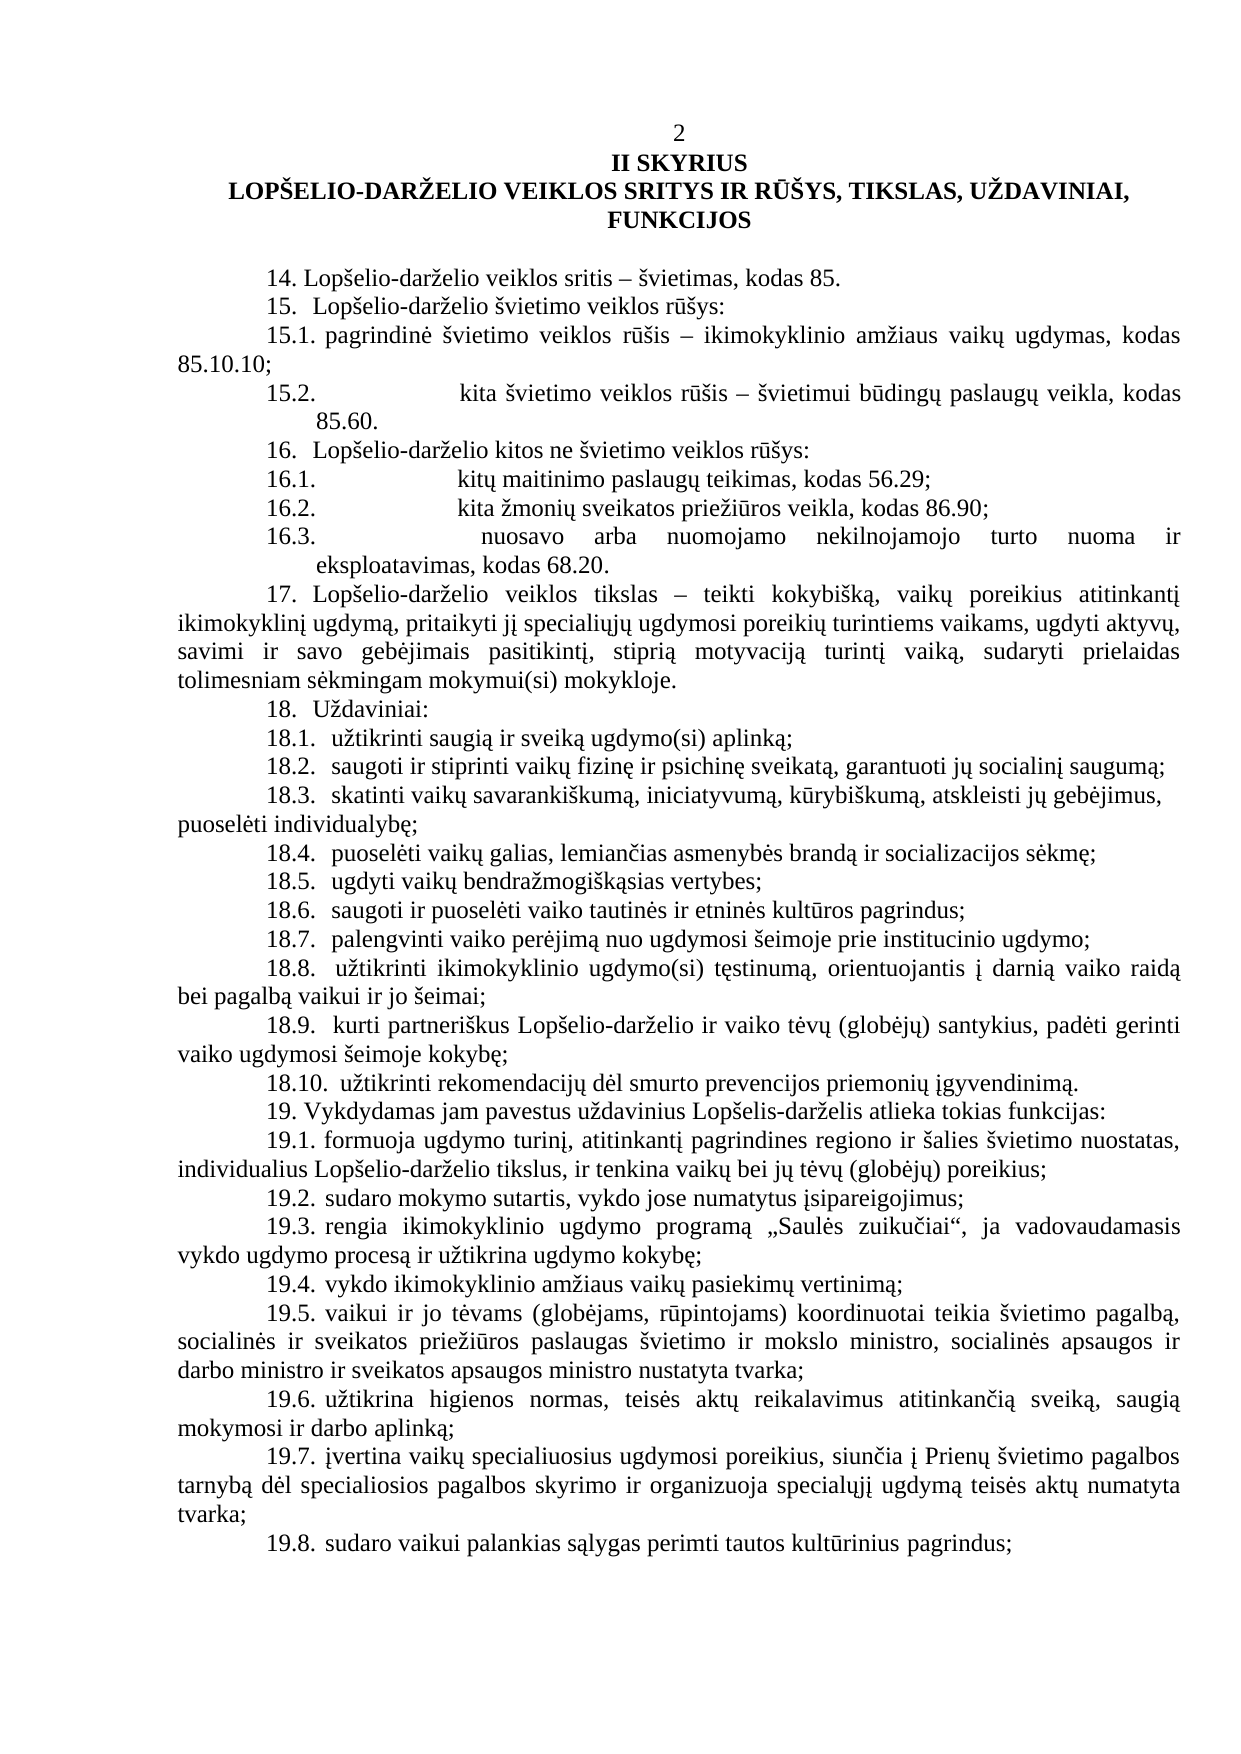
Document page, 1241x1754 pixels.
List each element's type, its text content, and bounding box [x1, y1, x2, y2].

text 16.1. kitų maitinimo paslaugų teikimas, kodas 56.29; [266, 464, 1181, 493]
text 19.3. rengia ikimokyklinio ugdymo programą „Saulės zuikučiai“, ja vadovaudamasis vykdo ugdymo procesą ir užtikrina ugdymo kokybę; [177, 1211, 1181, 1269]
text 19.6. užtikrina higienos normas, teisės aktų reikalavimus atitinkančią sveiką, saugią mokymosi ir darbo aplinką; [177, 1384, 1181, 1441]
text 18.10. užtikrinti rekomendacijų dėl smurto prevencijos priemonių įgyvendinimą. [266, 1068, 1181, 1096]
text 18.6. saugoti ir puoselėti vaiko tautinės ir etninės kultūros pagrindus; [266, 895, 1181, 924]
text 15.1. pagrindinė švietimo veiklos rūšis – ikimokyklinio amžiaus vaikų ugdymas, kodas 85.10.10; [177, 320, 1181, 378]
text 18.7. palengvinti vaiko perėjimą nuo ugdymosi šeimoje prie institucinio ugdymo; [266, 924, 1181, 953]
text 18. Uždaviniai: [177, 694, 1181, 723]
text 18.1. užtikrinti saugią ir sveiką ugdymo(si) aplinką; [266, 723, 1181, 751]
text 19.7. įvertina vaikų specialiuosius ugdymosi poreikius, siunčia į Prienų švietimo pagalbos tarnybą dėl specialiosios pagalbos skyrimo ir organizuoja specialųjį ugdymą teisės aktų numatyta tvarka; [177, 1441, 1181, 1528]
text 18.8. užtikrinti ikimokyklinio ugdymo(si) tęstinumą, orientuojantis į darnią vaiko raidą bei pagalbą vaikui ir jo šeimai; [177, 953, 1181, 1010]
text 16.3. nuosavo arba nuomojamo nekilnojamojo turto nuoma ir eksploatavimas, kodas 68.20. [266, 521, 1181, 579]
text 19.4. vykdo ikimokyklinio amžiaus vaikų pasiekimų vertinimą; [177, 1269, 1181, 1298]
text 16. Lopšelio-darželio kitos ne švietimo veiklos rūšys: [177, 435, 1181, 464]
text 18.2. saugoti ir stiprinti vaikų fizinę ir psichinę sveikatą, garantuoti jų socialinį saugumą; [266, 751, 1181, 780]
text 18.9. kurti partneriškus Lopšelio-darželio ir vaiko tėvų (globėjų) santykius, padėti gerinti vaiko ugdymosi šeimoje kokybę; [177, 1010, 1181, 1068]
text 18.5. ugdyti vaikų bendražmogiškąsias vertybes; [266, 866, 1181, 895]
text LOPŠELIO-DARŽELIO VEIKLOS SRITYS IR RŪŠYS, TIKSLAS, UŽDAVINIAI, FUNKCIJOS [177, 176, 1181, 234]
text 19.5. vaikui ir jo tėvams (globėjams, rūpintojams) koordinuotai teikia švietimo pagalbą, socialinės ir sveikatos priežiūros paslaugas švietimo ir mokslo ministro, socialinės apsaugos ir darbo ministro ir sveikatos apsaugos ministro nustatyta tvarka; [177, 1298, 1181, 1384]
text 19.8. sudaro vaikui palankias sąlygas perimti tautos kultūrinius pagrindus; [177, 1528, 1181, 1556]
text 15.2. kita švietimo veiklos rūšis – švietimui būdingų paslaugų veikla, kodas 85.60. [266, 378, 1181, 435]
text 16.2. kita žmonių sveikatos priežiūros veikla, kodas 86.90; [266, 493, 1181, 521]
text 15. Lopšelio-darželio švietimo veiklos rūšys: [177, 291, 1181, 320]
text 18.4. puoselėti vaikų galias, lemiančias asmenybės brandą ir socializacijos sėkmę; [266, 838, 1181, 866]
text 19. Vykdydamas jam pavestus uždavinius Lopšelis-darželis atlieka tokias funkcijas: [266, 1096, 1181, 1125]
text 19.1. formuoja ugdymo turinį, atitinkantį pagrindines regiono ir šalies švietimo nuostatas, individualius Lopšelio-darželio tikslus, ir tenkina vaikų bei jų tėvų (globėjų) poreikius; [177, 1125, 1181, 1183]
text 14. Lopšelio-darželio veiklos sritis – švietimas, kodas 85. [266, 263, 1181, 291]
text II SKYRIUS [177, 148, 1181, 176]
text 19.2. sudaro mokymo sutartis, vykdo jose numatytus įsipareigojimus; [177, 1183, 1181, 1211]
text 17. Lopšelio-darželio veiklos tikslas – teikti kokybišką, vaikų poreikius atitinkantį ikimokyklinį ugdymą, pritaikyti jį specialiųjų ugdymosi poreikių turintiems vaikams, ugdyti aktyvų, savimi ir savo gebėjimais pasitikintį, stiprią motyvaciją turintį vaiką, sudaryti prielaidas tolimesniam sėkmingam mokymui(si) mokykloje. [177, 579, 1181, 694]
text 18.3. skatinti vaikų savarankiškumą, iniciatyvumą, kūrybiškumą, atskleisti jų gebėjimus, puoselėti individualybę; [177, 780, 1181, 838]
